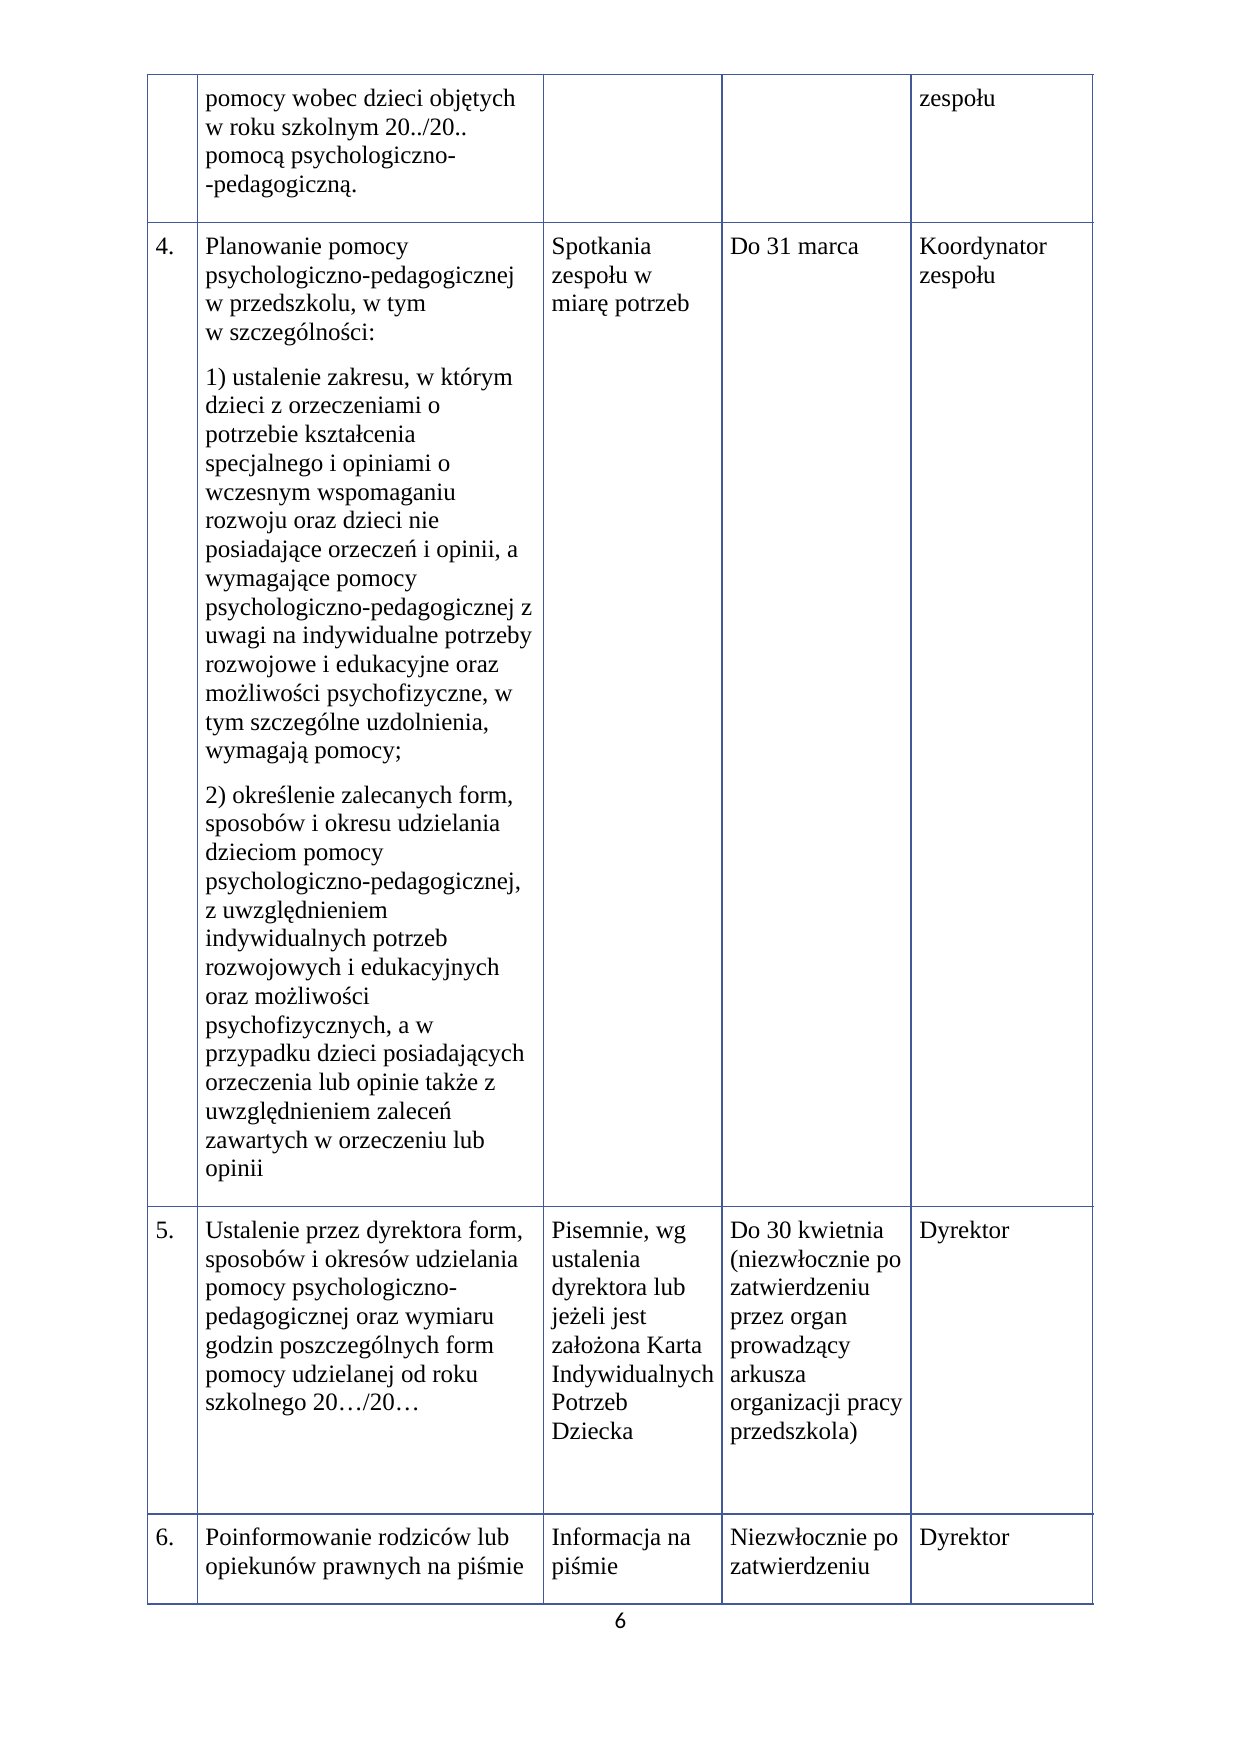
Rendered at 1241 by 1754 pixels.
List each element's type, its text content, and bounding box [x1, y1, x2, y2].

table_cell [723, 75, 910, 222]
table_cell [148, 75, 197, 222]
table_cell [544, 75, 721, 222]
table_cell 4. [148, 223, 197, 1206]
table_cell Dyrektor [912, 1515, 1092, 1603]
table_cell zespołu [912, 75, 1092, 222]
table_cell 5. [148, 1207, 197, 1513]
table_cell Ustalenie przez dyrektora form, sposobów i okresów udzielania pomocy psychologiczno-pedagogicznej oraz wymiaru godzin poszczególnych form pomocy udzielanej od roku szkolnego 20…/20… [198, 1207, 543, 1513]
table_cell Dyrektor [912, 1207, 1092, 1513]
table_cell Pisemnie, wg ustalenia dyrektora lub jeżeli jest założona Karta Indywidualnych Potrzeb Dziecka [544, 1207, 721, 1513]
table_cell pomocy wobec dzieci objętych w roku szkolnym 20../20.. pomocą psychologiczno- -pedagogiczną. [198, 75, 543, 222]
table_cell Koordynator zespołu [912, 223, 1092, 1206]
table_cell Niezwłocznie po zatwierdzeniu [723, 1515, 910, 1603]
table_cell Informacja na piśmie [544, 1515, 721, 1603]
table_cell 6. [148, 1515, 197, 1603]
table_cell Do 31 marca [723, 223, 910, 1206]
table_cell Spotkania zespołu w miarę potrzeb [544, 223, 721, 1206]
table_cell Poinformowanie rodziców lub opiekunów prawnych na piśmie [198, 1515, 543, 1603]
table_cell Do 30 kwietnia (niezwłocznie po zatwierdzeniu przez organ prowadzący arkusza organizacji pracy przedszkola) [723, 1207, 910, 1513]
table_cell Planowanie pomocy psychologiczno-pedagogicznej w przedszkolu, w tym w szczególności: 1) ustalenie zakresu, w którym dzieci z orzeczeniami o potrzebie kształcenia specjalnego i opiniami o wczesnym wspomaganiu rozwoju oraz dzieci nie posiadające orzeczeń i opinii, a wymagające pomocy psychologiczno-pedagogicznej z uwagi na indywidualne potrzeby rozwojowe i edukacyjne oraz możliwości psychofizyczne, w tym szczególne uzdolnienia, wymagają pomocy; 2) określenie zalecanych form, sposobów i okresu udzielania dzieciom pomocy psychologiczno-pedagogicznej, z uwzględnieniem indywidualnych potrzeb rozwojowych i edukacyjnych oraz możliwości psychofizycznych, a w przypadku dzieci posiadających orzeczenia lub opinie także z uwzględnieniem zaleceń zawartych w orzeczeniu lub opinii [198, 223, 543, 1206]
